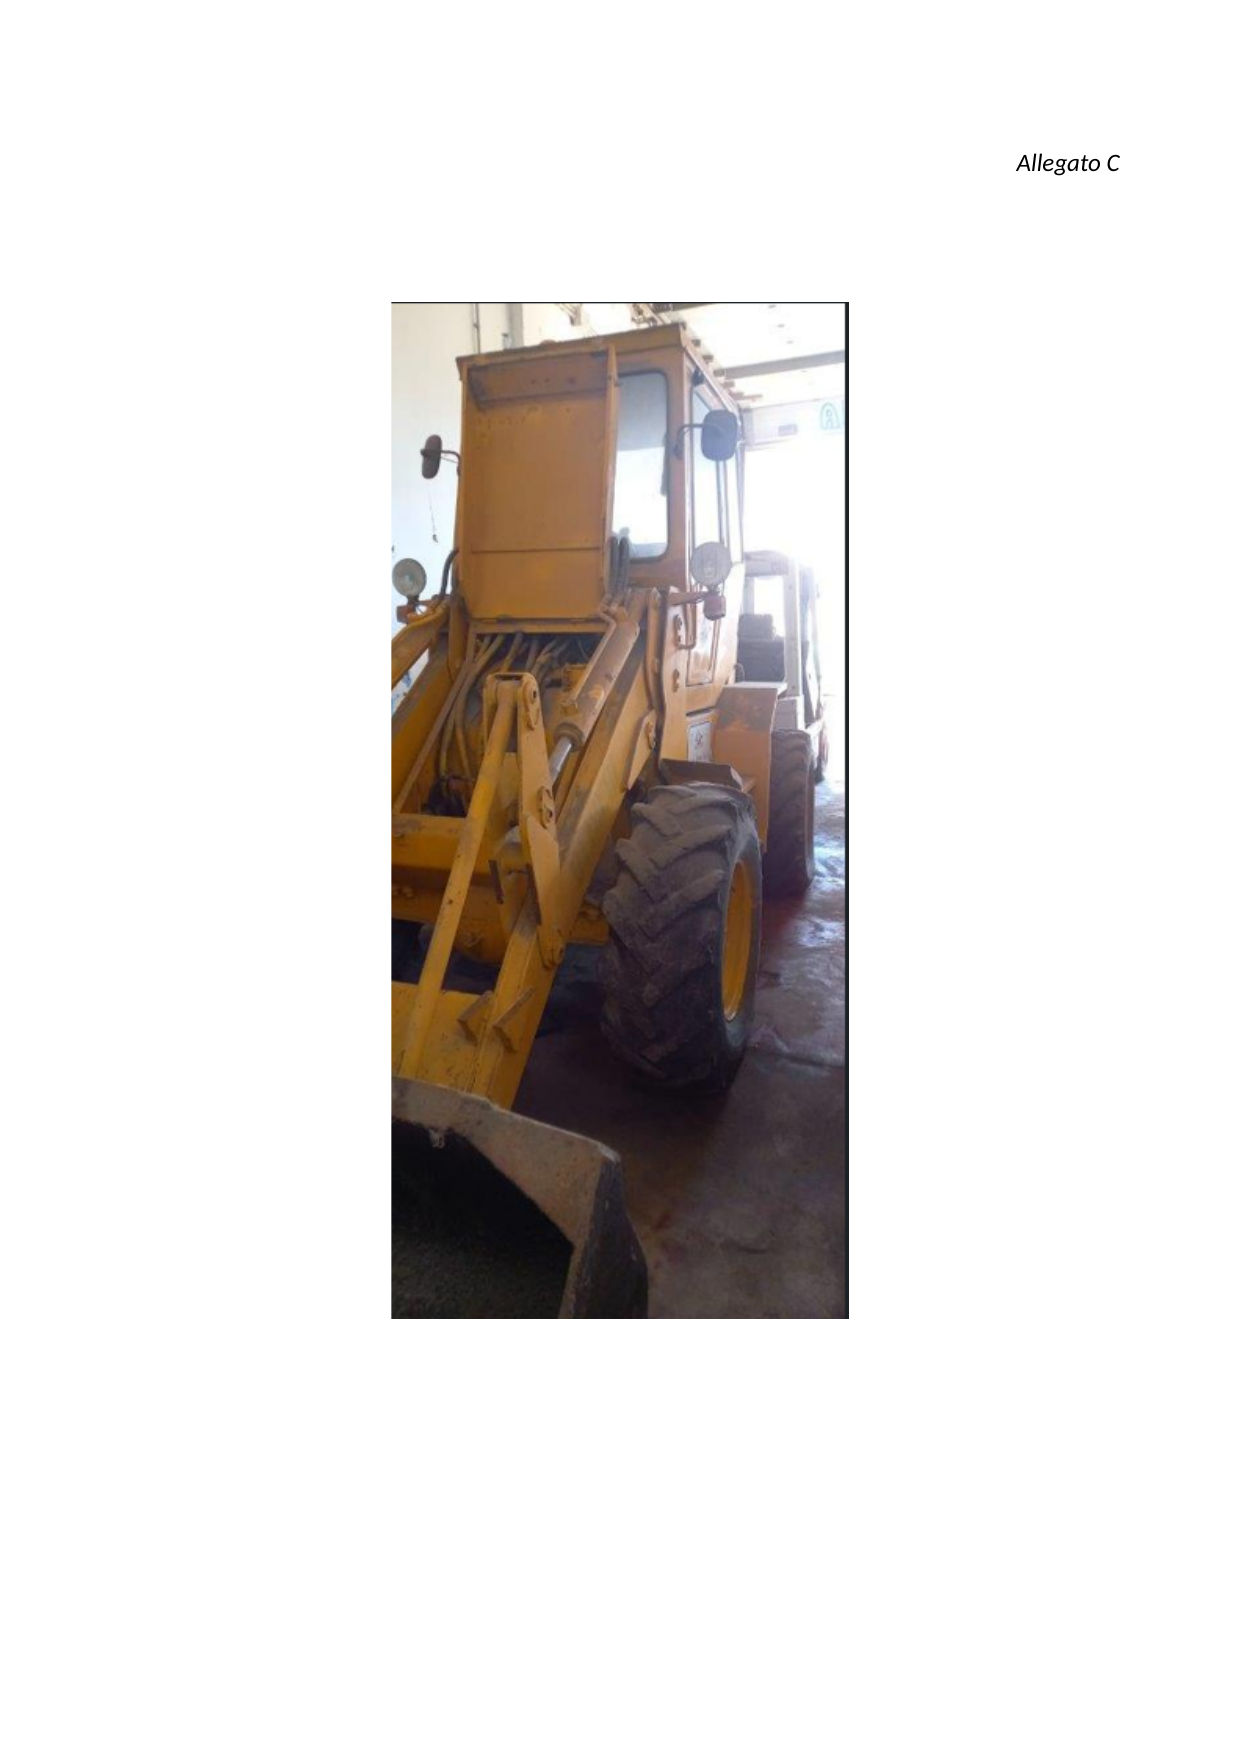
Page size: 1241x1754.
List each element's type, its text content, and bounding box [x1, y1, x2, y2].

text Allegato C [118, 148, 1122, 178]
